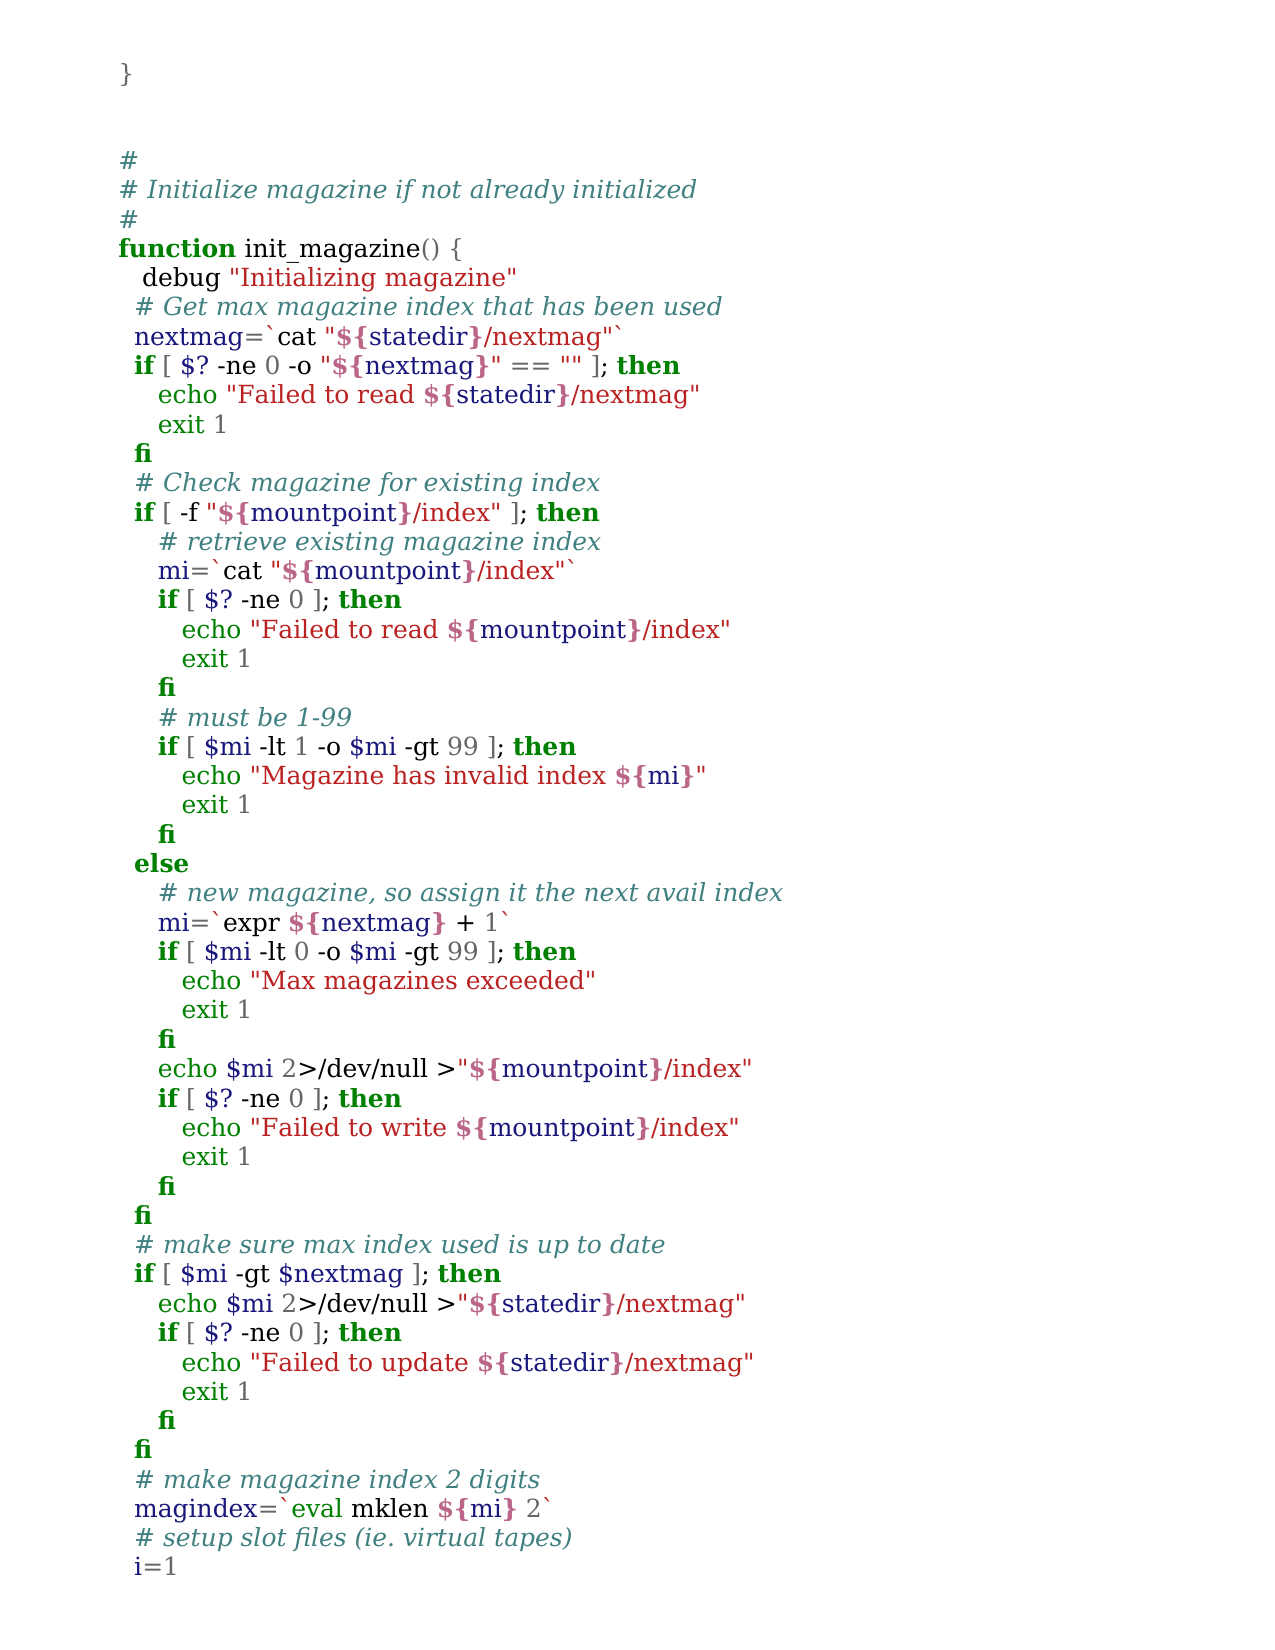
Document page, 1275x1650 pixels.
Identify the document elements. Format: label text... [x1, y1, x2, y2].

text } # # Initialize magazine if not already initialized # function init_magazine() { debug "Initializing magazine" # Get max magazine index that has been used nextmag=`cat "${statedir}/nextmag"` if [ $? -ne 0 -o "${nextmag}" == "" ]; then echo "Failed to read ${statedir}/nextmag" exit 1 fi # Check magazine for existing index if [ -f "${mountpoint}/index" ]; then # retrieve existing magazine index mi=`cat "${mountpoint}/index"` if [ $? -ne 0 ]; then echo "Failed to read ${mountpoint}/index" exit 1 fi # must be 1-99 if [ $mi -lt 1 -o $mi -gt 99 ]; then echo "Magazine has invalid index ${mi}" exit 1 fi else # new magazine, so assign it the next avail index mi=`expr ${nextmag} + 1` if [ $mi -lt 0 -o $mi -gt 99 ]; then echo "Max magazines exceeded" exit 1 fi echo $mi 2>/dev/null >"${mountpoint}/index" if [ $? -ne 0 ]; then echo "Failed to write ${mountpoint}/index" exit 1 fi fi # make sure max index used is up to date if [ $mi -gt $nextmag ]; then echo $mi 2>/dev/null >"${statedir}/nextmag" if [ $? -ne 0 ]; then echo "Failed to update ${statedir}/nextmag" exit 1 fi fi # make magazine index 2 digits magindex=`eval mklen ${mi} 2` # setup slot files (ie. virtual tapes) i=1 [118, 59, 1216, 1582]
